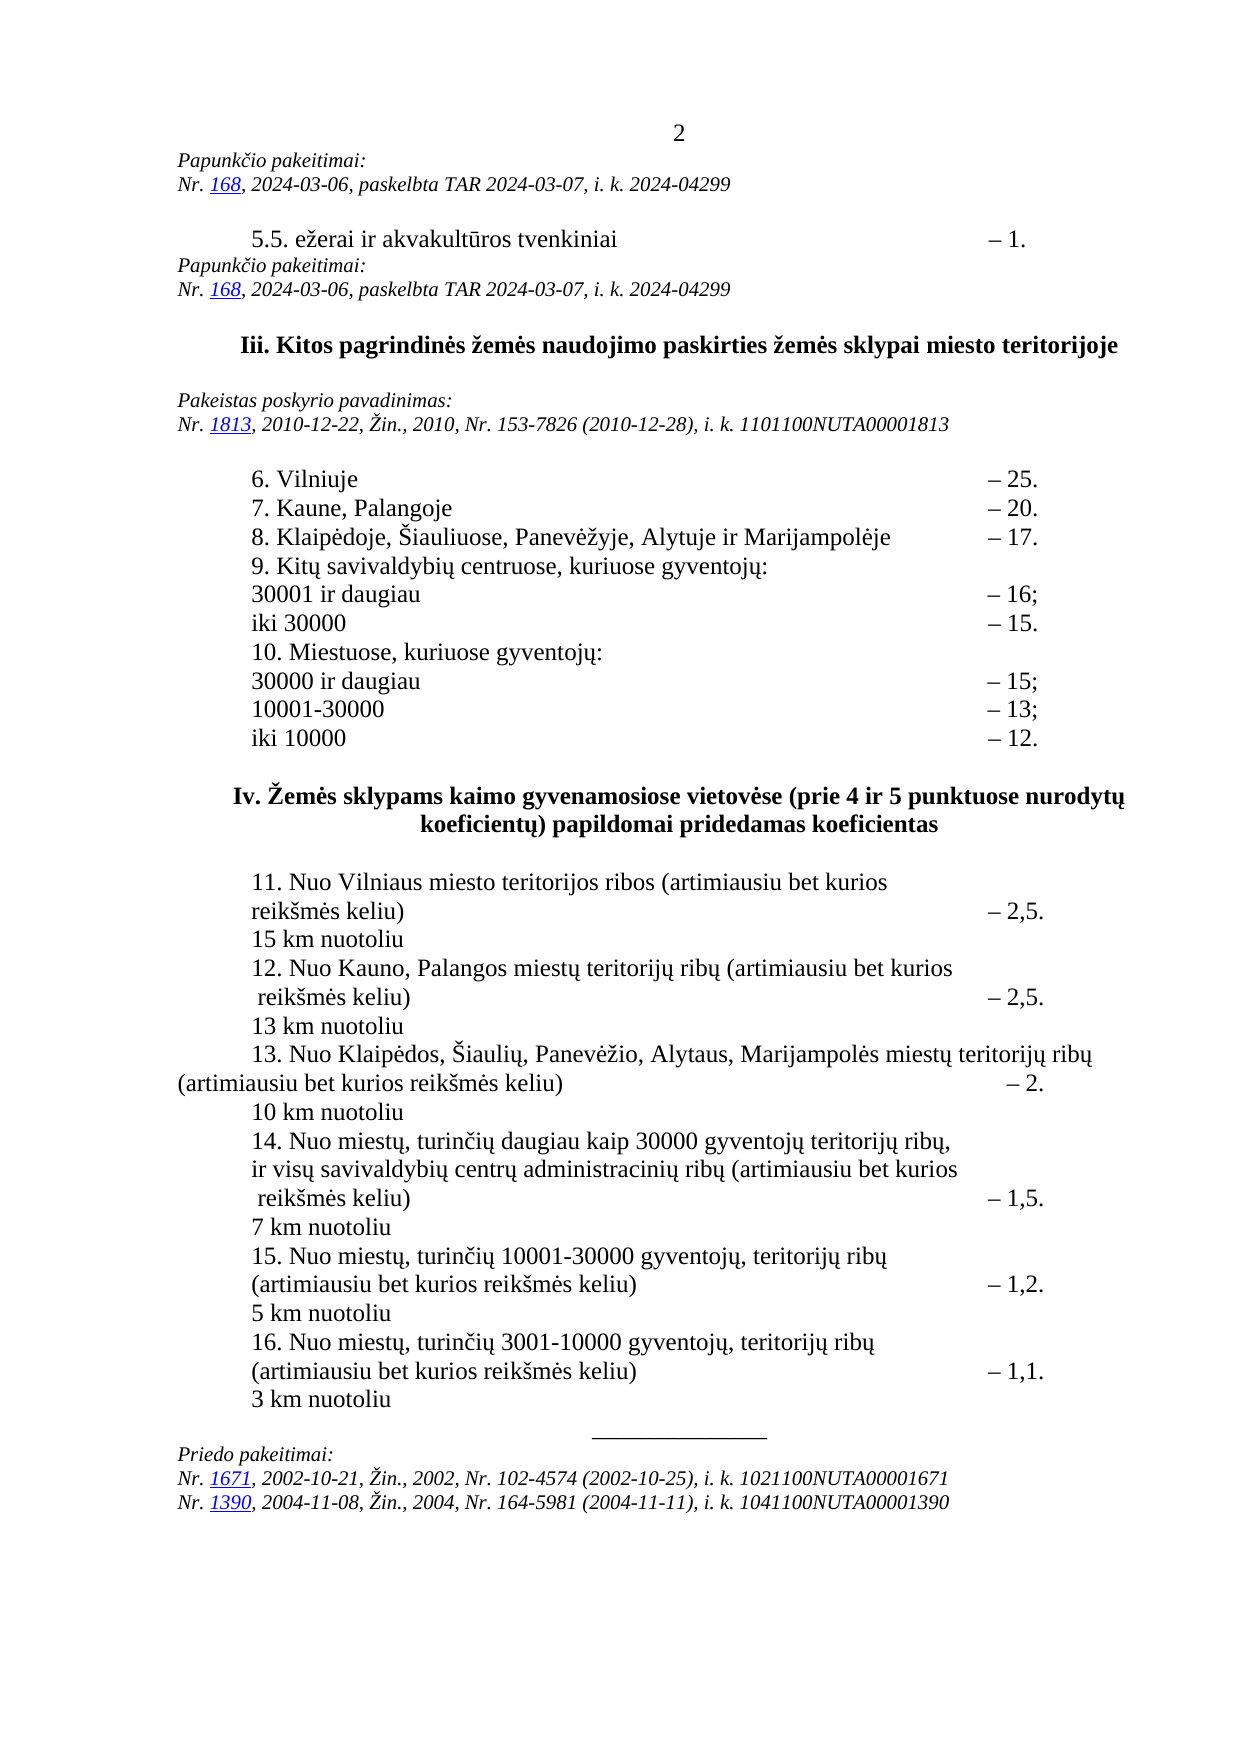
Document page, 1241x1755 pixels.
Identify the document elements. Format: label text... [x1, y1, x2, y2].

text 7 km nuotoliu [177, 1212, 1181, 1241]
text (artimiausiu bet kurios reikšmės keliu) – 1,1. [177, 1356, 1181, 1384]
text 7. Kaune, Palangoje – 20. [177, 493, 1181, 522]
text 13 km nuotoliu [177, 1011, 1181, 1039]
text Pakeistas poskyrio pavadinimas: [177, 388, 1181, 412]
text 12. Nuo Kauno, Palangos miestų teritorijų ribų (artimiausiu bet kurios [177, 953, 1181, 982]
text 15 km nuotoliu [177, 924, 1181, 953]
text Priedo pakeitimai: [177, 1442, 1181, 1466]
text 30001 ir daugiau – 16; [177, 579, 1181, 608]
text Papunkčio pakeitimai: [177, 253, 1181, 277]
text ______________ [177, 1413, 1181, 1442]
text Nr. 168, 2024-03-06, paskelbta TAR 2024-03-07, i. k. 2024-04299 [177, 277, 1181, 301]
text reikšmės keliu) – 2,5. [177, 896, 1181, 924]
text 6. Vilniuje – 25. [177, 464, 1181, 493]
text 30000 ir daugiau – 15; [177, 666, 1181, 694]
text (artimiausiu bet kurios reikšmės keliu) – 1,2. [177, 1269, 1181, 1298]
text Nr. 1390, 2004-11-08, Žin., 2004, Nr. 164-5981 (2004-11-11), i. k. 1041100NUTA00001390 [177, 1490, 1181, 1514]
text 8. Klaipėdoje, Šiauliuose, Panevėžyje, Alytuje ir Marijampolėje – 17. [177, 522, 1181, 551]
text 15. Nuo miestų, turinčių 10001-30000 gyventojų, teritorijų ribų [177, 1241, 1181, 1269]
text 10 km nuotoliu [177, 1097, 1181, 1126]
text 5 km nuotoliu [177, 1298, 1181, 1327]
text 10001-30000 – 13; [177, 694, 1181, 723]
text 9. Kitų savivaldybių centruose, kuriuose gyventojų: [177, 551, 1181, 579]
text Nr. 168, 2024-03-06, paskelbta TAR 2024-03-07, i. k. 2024-04299 [177, 172, 1181, 196]
text Iii. Kitos pagrindinės žemės naudojimo paskirties žemės sklypai miesto teritorijoje [177, 330, 1181, 359]
text Iv. Žemės sklypams kaimo gyvenamosiose vietovėse (prie 4 ir 5 punktuose nurodytų koeficientų) papildomai pridedamas koeficientas [177, 781, 1181, 838]
text iki 10000 – 12. [177, 723, 1181, 752]
text Papunkčio pakeitimai: [177, 148, 1181, 172]
text iki 30000 – 15. [177, 608, 1181, 637]
text 5.5. ežerai ir akvakultūros tvenkiniai – 1. [177, 224, 1181, 253]
text 16. Nuo miestų, turinčių 3001-10000 gyventojų, teritorijų ribų [177, 1327, 1181, 1356]
text reikšmės keliu) – 1,5. [177, 1183, 1181, 1212]
text ir visų savivaldybių centrų administracinių ribų (artimiausiu bet kurios [177, 1154, 1181, 1183]
text reikšmės keliu) – 2,5. [177, 982, 1181, 1011]
text Nr. 1813, 2010-12-22, Žin., 2010, Nr. 153-7826 (2010-12-28), i. k. 1101100NUTA00001813 [177, 412, 1181, 436]
text 3 km nuotoliu [177, 1384, 1181, 1413]
text Nr. 1671, 2002-10-21, Žin., 2002, Nr. 102-4574 (2002-10-25), i. k. 1021100NUTA00001671 [177, 1466, 1181, 1490]
text 14. Nuo miestų, turinčių daugiau kaip 30000 gyventojų teritorijų ribų, [177, 1126, 1181, 1154]
text 11. Nuo Vilniaus miesto teritorijos ribos (artimiausiu bet kurios [177, 867, 1181, 896]
text 13. Nuo Klaipėdos, Šiaulių, Panevėžio, Alytaus, Marijampolės miestų teritorijų ribų (artimiausiu bet kurios reikšmės keliu) – 2. [177, 1039, 1181, 1097]
text 10. Miestuose, kuriuose gyventojų: [177, 637, 1181, 666]
